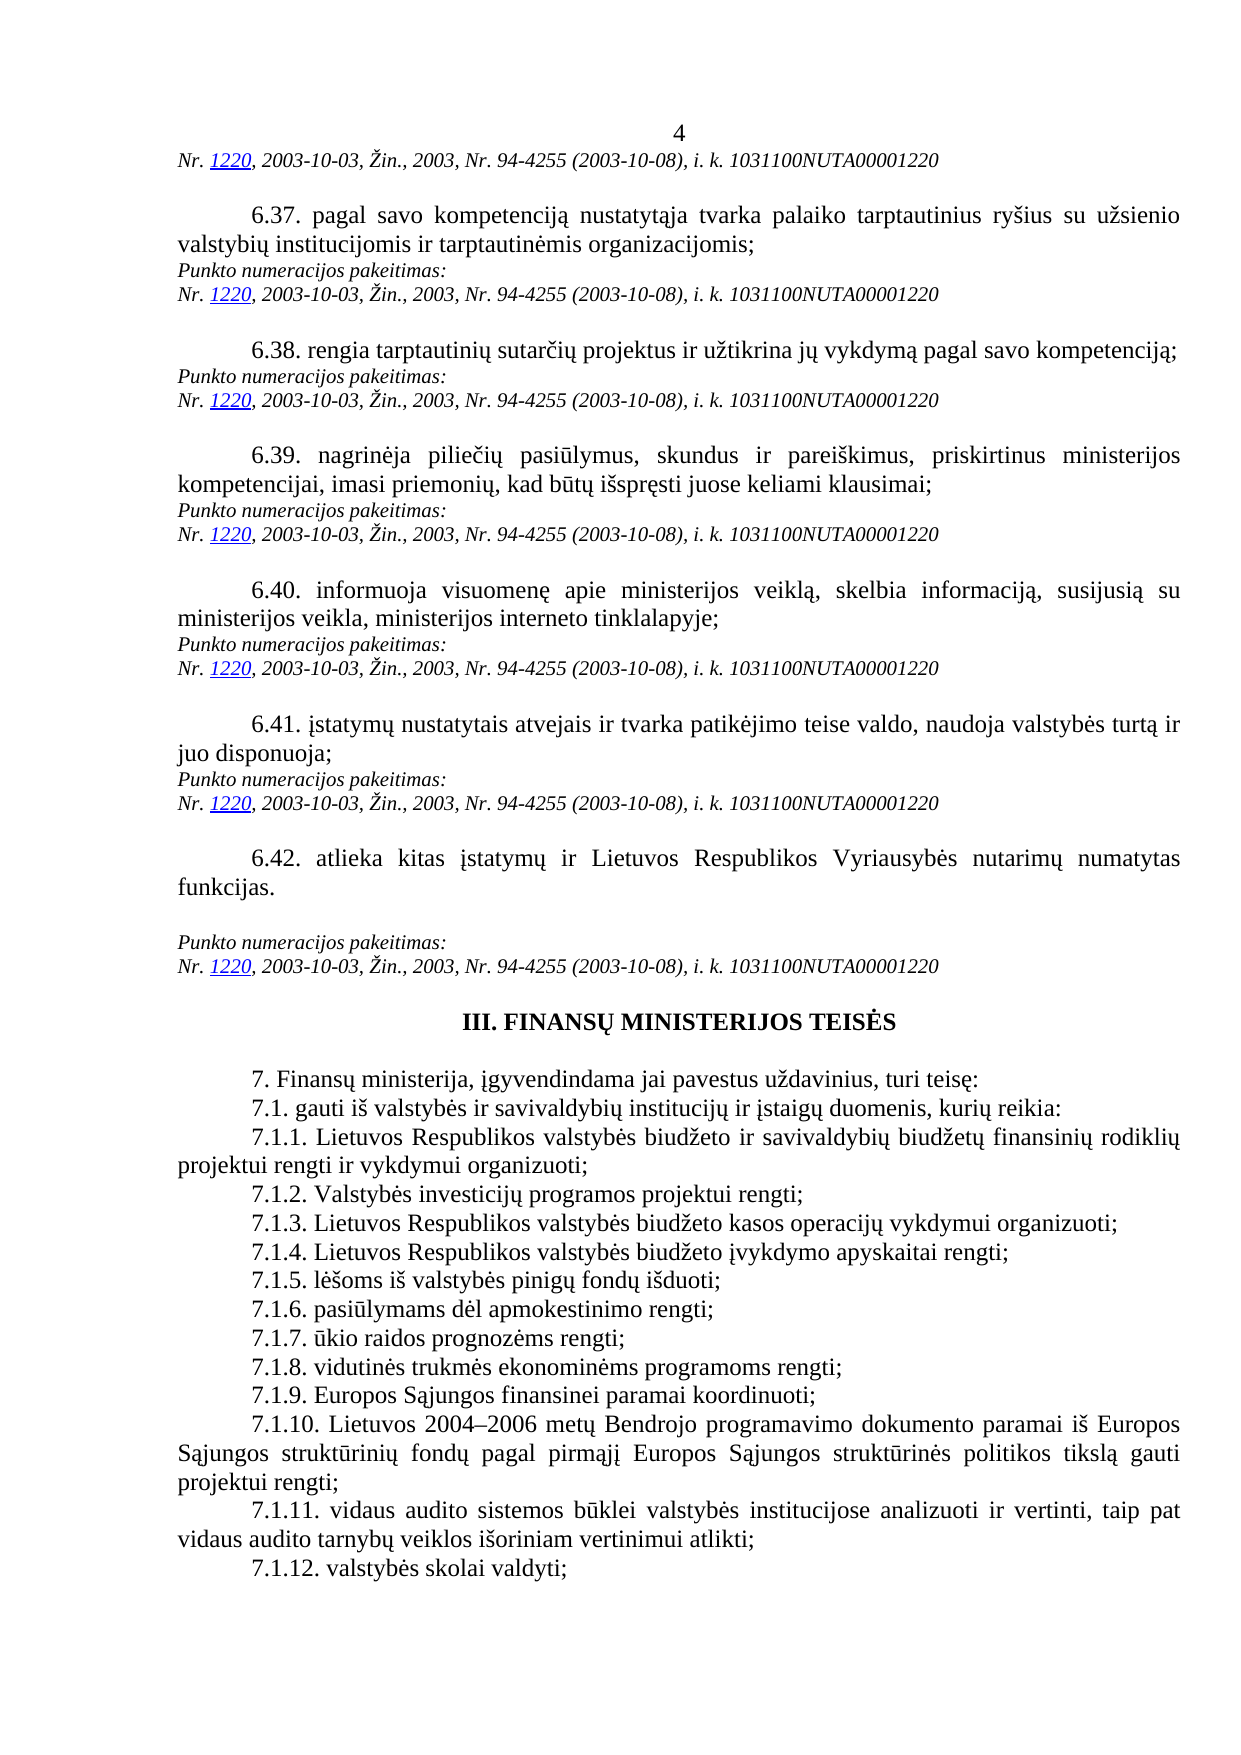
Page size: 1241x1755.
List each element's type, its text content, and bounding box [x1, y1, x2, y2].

text Punkto numeracijos pakeitimas: [177, 767, 1181, 791]
text 6.38. rengia tarptautinių sutarčių projektus ir užtikrina jų vykdymą pagal savo kompetenciją; [177, 335, 1181, 363]
text 7.1.5. lėšoms iš valstybės pinigų fondų išduoti; [177, 1265, 1181, 1294]
text 6.42. atlieka kitas įstatymų ir Lietuvos Respublikos Vyriausybės nutarimų numatytas funkcijas. [177, 843, 1181, 901]
text Punkto numeracijos pakeitimas: [177, 363, 1181, 388]
text 6.39. nagrinėja piliečių pasiūlymus, skundus ir pareiškimus, priskirtinus ministerijos kompetencijai, imasi priemonių, kad būtų išspręsti juose keliami klausimai; [177, 440, 1181, 498]
text 7.1.1. Lietuvos Respublikos valstybės biudžeto ir savivaldybių biudžetų finansinių rodiklių projektui rengti ir vykdymui organizuoti; [177, 1122, 1181, 1179]
text 7.1.9. Europos Sąjungos finansinei paramai koordinuoti; [177, 1380, 1181, 1409]
text Nr. 1220, 2003-10-03, Žin., 2003, Nr. 94-4255 (2003-10-08), i. k. 1031100NUTA00001220 [177, 791, 1181, 815]
text 6.41. įstatymų nustatytais atvejais ir tvarka patikėjimo teise valdo, naudoja valstybės turtą ir juo disponuoja; [177, 709, 1181, 767]
text 7.1.12. valstybės skolai valdyti; [177, 1553, 1181, 1582]
text 7.1.2. Valstybės investicijų programos projektui rengti; [177, 1179, 1181, 1208]
text 6.37. pagal savo kompetenciją nustatytąja tvarka palaiko tarptautinius ryšius su užsienio valstybių institucijomis ir tarptautinėmis organizacijomis; [177, 200, 1181, 258]
text Nr. 1220, 2003-10-03, Žin., 2003, Nr. 94-4255 (2003-10-08), i. k. 1031100NUTA00001220 [177, 656, 1181, 680]
text III. FINANSŲ MINISTERIJOS TEISĖS [177, 1007, 1181, 1035]
text Punkto numeracijos pakeitimas: [177, 930, 1181, 954]
text 7.1.8. vidutinės trukmės ekonominėms programoms rengti; [177, 1352, 1181, 1380]
text Punkto numeracijos pakeitimas: [177, 632, 1181, 656]
text Nr. 1220, 2003-10-03, Žin., 2003, Nr. 94-4255 (2003-10-08), i. k. 1031100NUTA00001220 [177, 522, 1181, 546]
text 7.1. gauti iš valstybės ir savivaldybių institucijų ir įstaigų duomenis, kurių reikia: [177, 1093, 1181, 1122]
text Nr. 1220, 2003-10-03, Žin., 2003, Nr. 94-4255 (2003-10-08), i. k. 1031100NUTA00001220 [177, 282, 1181, 306]
text Nr. 1220, 2003-10-03, Žin., 2003, Nr. 94-4255 (2003-10-08), i. k. 1031100NUTA00001220 [177, 148, 1181, 172]
text 7.1.3. Lietuvos Respublikos valstybės biudžeto kasos operacijų vykdymui organizuoti; [177, 1208, 1181, 1237]
text 7.1.7. ūkio raidos prognozėms rengti; [177, 1323, 1181, 1352]
text Nr. 1220, 2003-10-03, Žin., 2003, Nr. 94-4255 (2003-10-08), i. k. 1031100NUTA00001220 [177, 388, 1181, 412]
text Nr. 1220, 2003-10-03, Žin., 2003, Nr. 94-4255 (2003-10-08), i. k. 1031100NUTA00001220 [177, 954, 1181, 978]
text 7.1.4. Lietuvos Respublikos valstybės biudžeto įvykdymo apyskaitai rengti; [177, 1237, 1181, 1265]
text 7. Finansų ministerija, įgyvendindama jai pavestus uždavinius, turi teisę: [177, 1064, 1181, 1093]
text Punkto numeracijos pakeitimas: [177, 258, 1181, 282]
text 7.1.6. pasiūlymams dėl apmokestinimo rengti; [177, 1294, 1181, 1323]
text 7.1.11. vidaus audito sistemos būklei valstybės institucijose analizuoti ir vertinti, taip pat vidaus audito tarnybų veiklos išoriniam vertinimui atlikti; [177, 1495, 1181, 1553]
text 6.40. informuoja visuomenę apie ministerijos veiklą, skelbia informaciją, susijusią su ministerijos veikla, ministerijos interneto tinklalapyje; [177, 575, 1181, 632]
text 7.1.10. Lietuvos 2004–2006 metų Bendrojo programavimo dokumento paramai iš Europos Sąjungos struktūrinių fondų pagal pirmąjį Europos Sąjungos struktūrinės politikos tikslą gauti projektui rengti; [177, 1409, 1181, 1495]
text Punkto numeracijos pakeitimas: [177, 498, 1181, 522]
